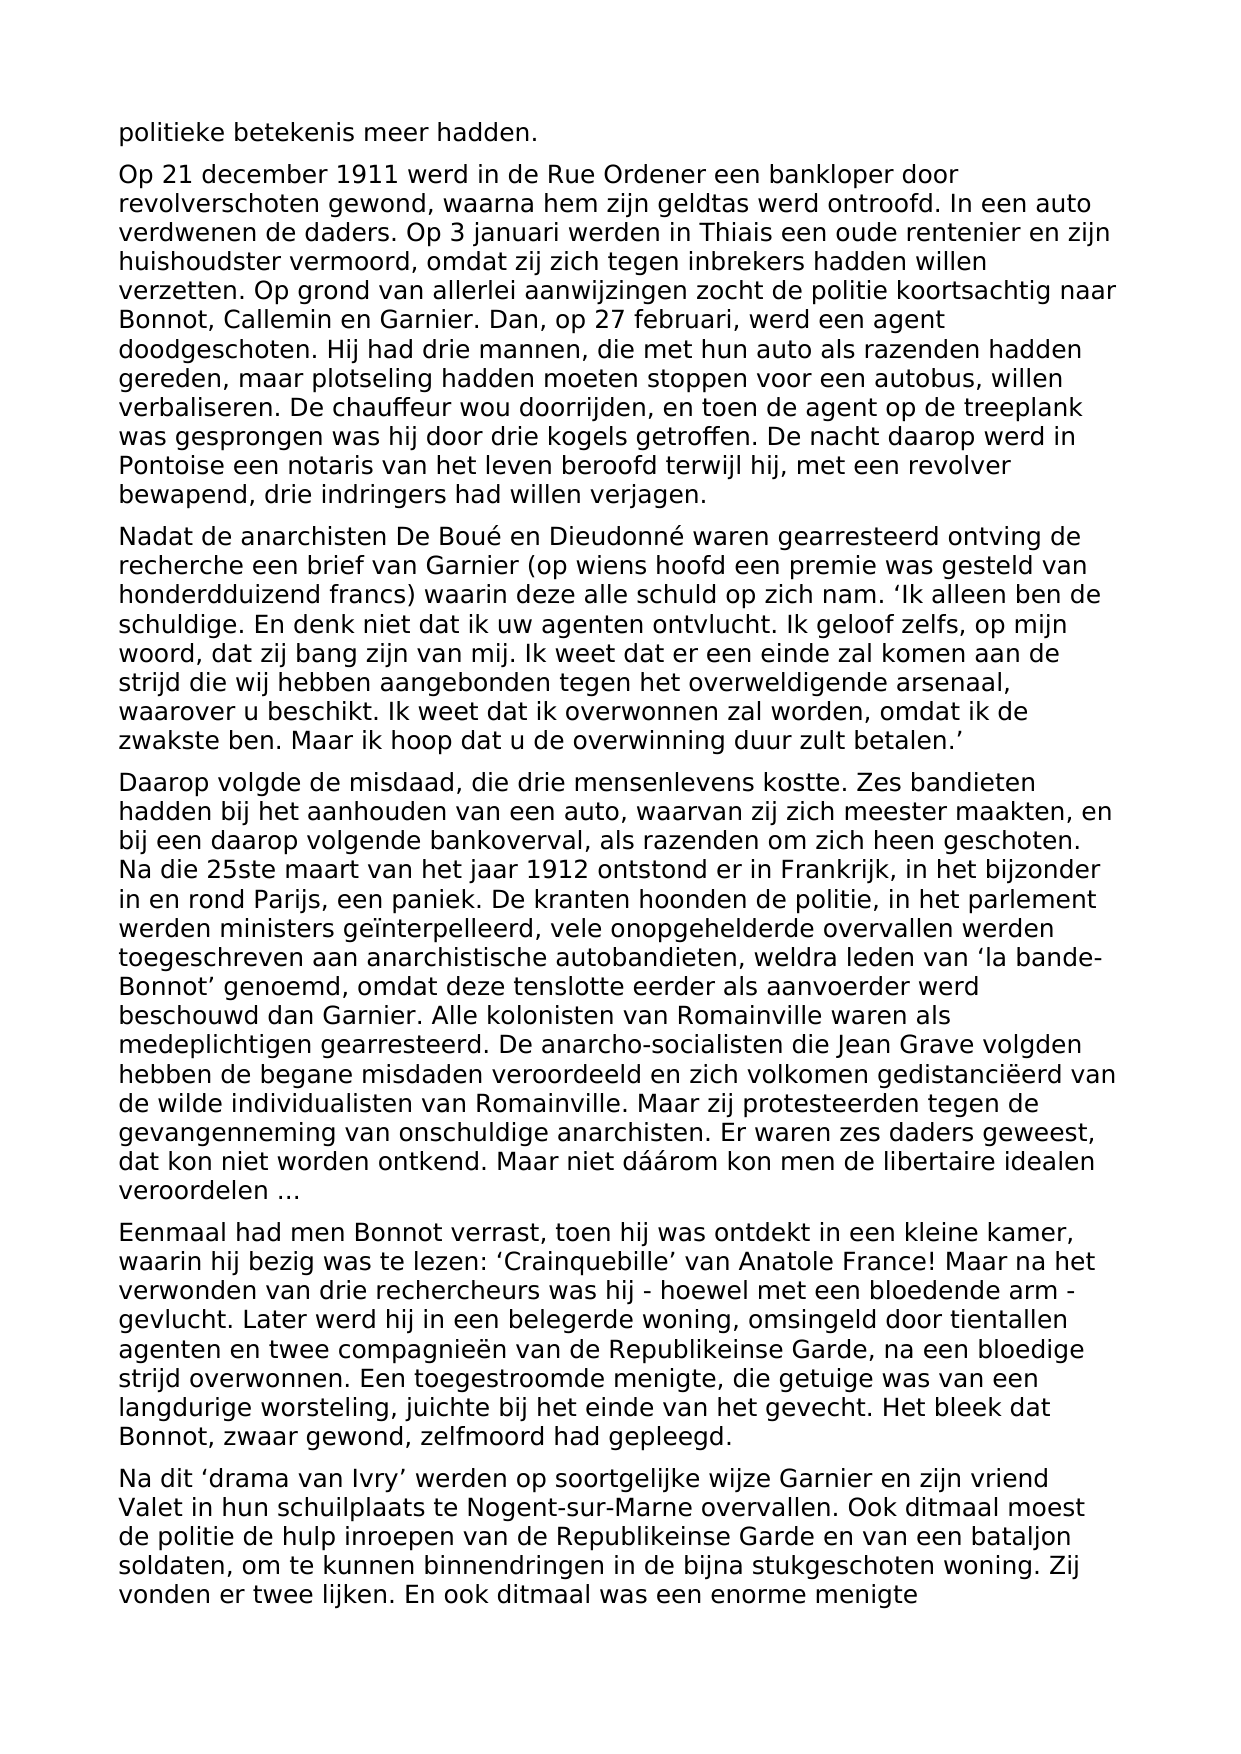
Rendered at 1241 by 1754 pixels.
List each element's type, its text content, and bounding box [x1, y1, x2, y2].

text Nadat de anarchisten De Boué en Dieudonné waren gearresteerd ontving de recherche een brief van Garnier (op wiens hoofd een premie was gesteld van honderdduizend francs) waarin deze alle schuld op zich nam. ‘Ik alleen ben de schuldige. En denk niet dat ik uw agenten ontvlucht. Ik geloof zelfs, op mijn woord, dat zij bang zijn van mij. Ik weet dat er een einde zal komen aan de strijd die wij hebben aangebonden tegen het overweldigende arsenaal, waarover u beschikt. Ik weet dat ik overwonnen zal worden, omdat ik de zwakste ben. Maar ik hoop dat u de overwinning duur zult betalen.’ [118, 522, 1122, 756]
text Daarop volgde de misdaad, die drie mensenlevens kostte. Zes bandieten hadden bij het aanhouden van een auto, waarvan zij zich meester maakten, en bij een daarop volgende bankoverval, als razenden om zich heen geschoten. Na die 25ste maart van het jaar 1912 ontstond er in Frankrijk, in het bijzonder in en rond Parijs, een paniek. De kranten hoonden de politie, in het parlement werden ministers geïnterpelleerd, vele onopgehelderde overvallen werden toegeschreven aan anarchistische autobandieten, weldra leden van ‘la bande-Bonnot’ genoemd, omdat deze tenslotte eerder als aanvoerder werd beschouwd dan Garnier. Alle kolonisten van Romainville waren als medeplichtigen gearresteerd. De anarcho-socialisten die Jean Grave volgden hebben de begane misdaden veroordeeld en zich volkomen gedistanciëerd van de wilde individualisten van Romainville. Maar zij protesteerden tegen de gevangenneming van onschuldige anarchisten. Er waren zes daders geweest, dat kon niet worden ontkend. Maar niet dáárom kon men de libertaire idealen veroordelen ... [118, 768, 1122, 1206]
text politieke betekenis meer hadden. [118, 118, 1122, 147]
text Op 21 december 1911 werd in de Rue Ordener een bankloper door revolverschoten gewond, waarna hem zijn geldtas werd ontroofd. In een auto verdwenen de daders. Op 3 januari werden in Thiais een oude rentenier en zijn huishoudster vermoord, omdat zij zich tegen inbrekers hadden willen verzetten. Op grond van allerlei aanwijzingen zocht de politie koortsachtig naar Bonnot, Callemin en Garnier. Dan, op 27 februari, werd een agent doodgeschoten. Hij had drie mannen, die met hun auto als razenden hadden gereden, maar plotseling hadden moeten stoppen voor een autobus, willen verbaliseren. De chauffeur wou doorrijden, en toen de agent op de treeplank was gesprongen was hij door drie kogels getroffen. De nacht daarop werd in Pontoise een notaris van het leven beroofd terwijl hij, met een revolver bewapend, drie indringers had willen verjagen. [118, 160, 1122, 510]
text Na dit ‘drama van Ivry’ werden op soortgelijke wijze Garnier en zijn vriend Valet in hun schuilplaats te Nogent-sur-Marne overvallen. Ook ditmaal moest de politie de hulp inroepen van de Republikeinse Garde en van een bataljon soldaten, om te kunnen binnendringen in de bijna stukgeschoten woning. Zij vonden er twee lijken. En ook ditmaal was een enorme menigte [118, 1464, 1122, 1610]
text Eenmaal had men Bonnot verrast, toen hij was ontdekt in een kleine kamer, waarin hij bezig was te lezen: ‘Crainquebille’ van Anatole France! Maar na het verwonden van drie rechercheurs was hij - hoewel met een bloedende arm - gevlucht. Later werd hij in een belegerde woning, omsingeld door tientallen agenten en twee compagnieën van de Republikeinse Garde, na een bloedige strijd overwonnen. Een toegestroomde menigte, die getuige was van een langdurige worsteling, juichte bij het einde van het gevecht. Het bleek dat Bonnot, zwaar gewond, zelfmoord had gepleegd. [118, 1218, 1122, 1451]
